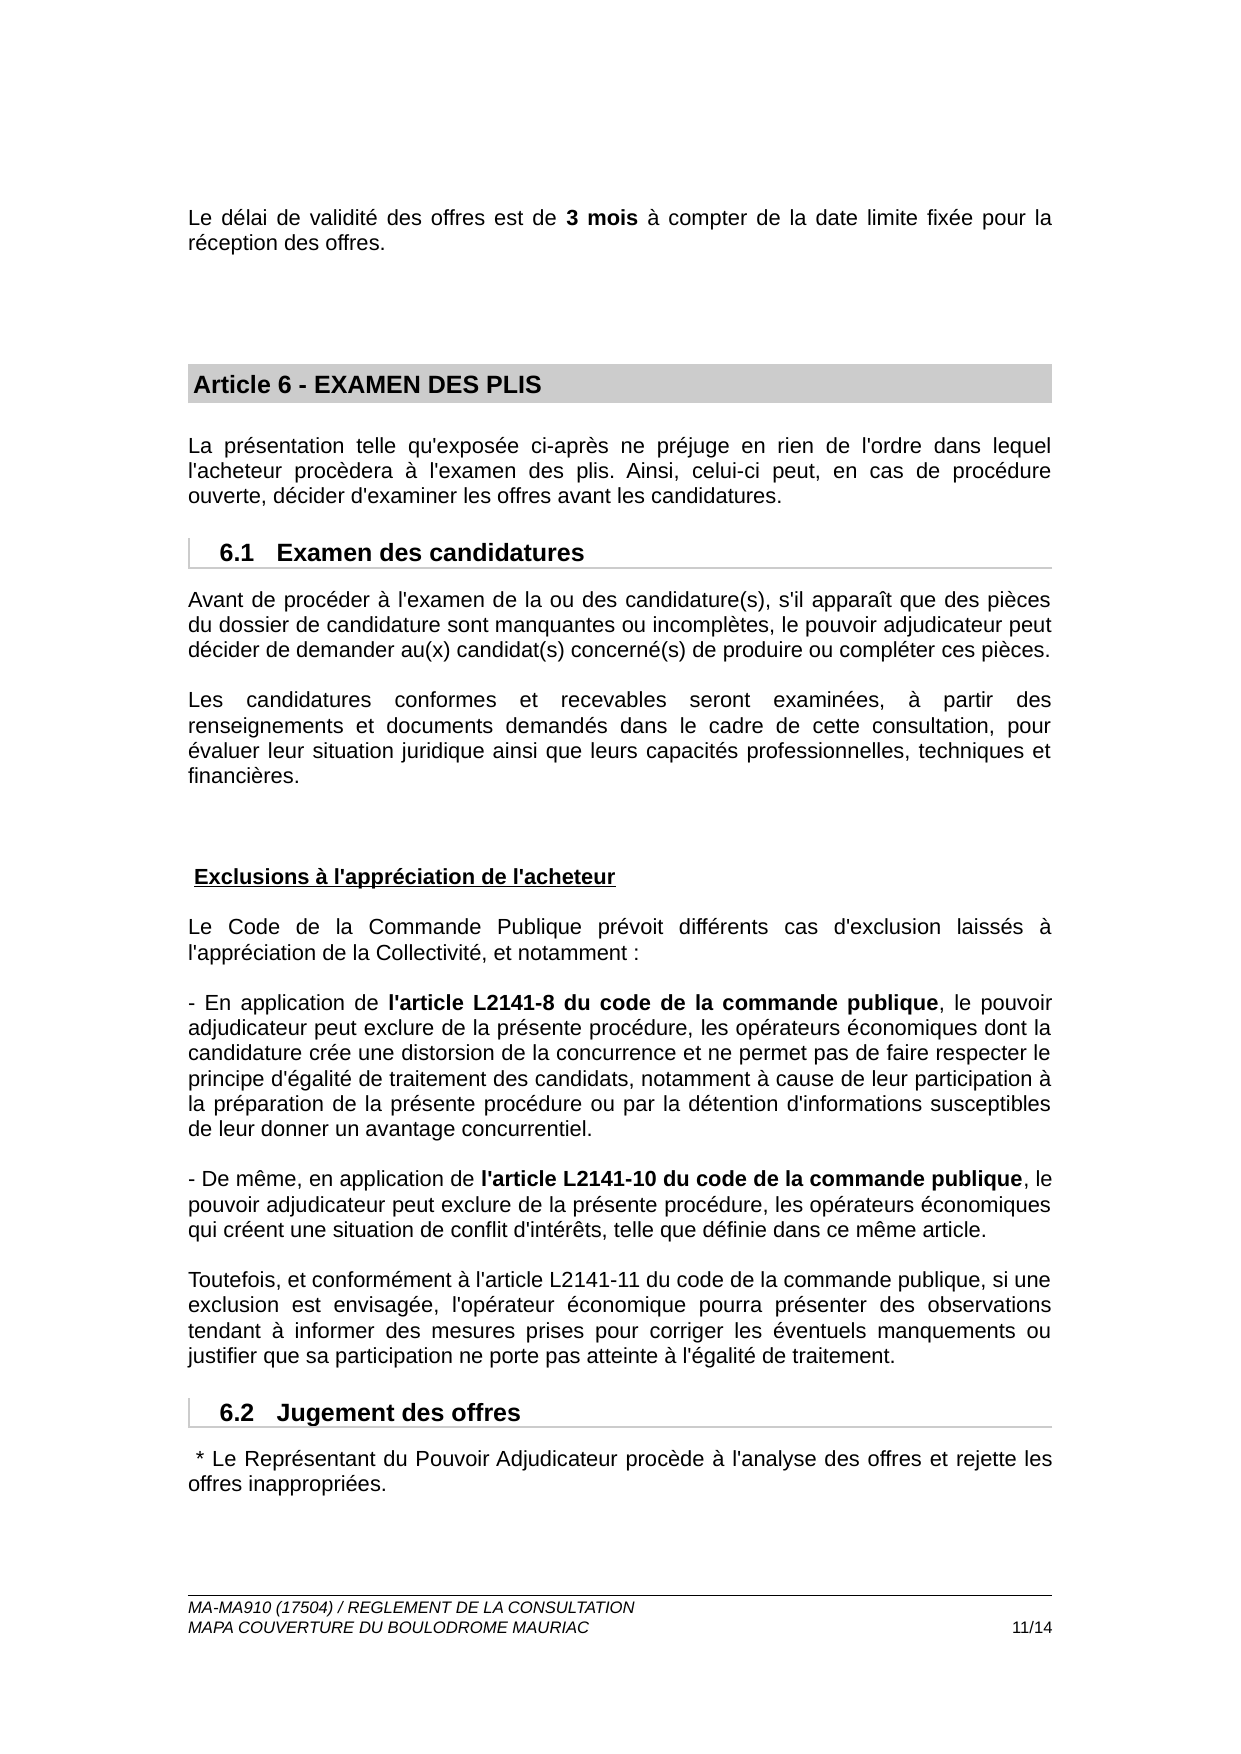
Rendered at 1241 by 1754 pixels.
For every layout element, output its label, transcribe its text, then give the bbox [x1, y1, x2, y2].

subtitle Jugement des offres [188, 1397, 1052, 1426]
text Exclusions à l'appréciation de l'acheteur [188, 864, 1052, 889]
text Les candidatures conformes et recevables seront examinées, à partir des renseignements et documents demandés dans le cadre de cette consultation, pour évaluer leur situation juridique ainsi que leurs capacités professionnelles, techniques et financières. [188, 687, 1052, 788]
text La présentation telle qu'exposée ci-après ne préjuge en rien de l'ordre dans lequel l'acheteur procèdera à l'examen des plis. Ainsi, celui-ci peut, en cas de procédure ouverte, décider d'examiner les offres avant les candidatures. [188, 433, 1052, 508]
text Le délai de validité des offres est de 3 mois à compter de la date limite fixée pour la réception des offres. [188, 204, 1052, 255]
text Toutefois, et conformément à l'article L2141-11 du code de la commande publique, si une exclusion est envisagée, l'opérateur économique pourra présenter des observations tendant à informer des mesures prises pour corriger les éventuels manquements ou justifier que sa participation ne porte pas atteinte à l'égalité de traitement. [188, 1267, 1052, 1368]
text - En application de l'article L2141-8 du code de la commande publique, le pouvoir adjudicateur peut exclure de la présente procédure, les opérateurs économiques dont la candidature crée une distorsion de la concurrence et ne permet pas de faire respecter le principe d'égalité de traitement des candidats, notamment à cause de leur participation à la préparation de la présente procédure ou par la détention d'informations susceptibles de leur donner un avantage concurrentiel. [188, 990, 1052, 1141]
text * Le Représentant du Pouvoir Adjudicateur procède à l'analyse des offres et rejette les offres inappropriées. [188, 1446, 1052, 1496]
subtitle EXAMEN DES PLIS [190, 367, 1050, 401]
subtitle Examen des candidatures [190, 538, 1052, 567]
text Le Code de la Commande Publique prévoit différents cas d'exclusion laissés à l'appréciation de la Collectivité, et notamment : [188, 914, 1052, 965]
text - De même, en application de l'article L2141-10 du code de la commande publique, le pouvoir adjudicateur peut exclure de la présente procédure, les opérateurs économiques qui créent une situation de conflit d'intérêts, telle que définie dans ce même article. [188, 1166, 1052, 1242]
text Avant de procéder à l'examen de la ou des candidature(s), s'il apparaît que des pièces du dossier de candidature sont manquantes ou incomplètes, le pouvoir adjudicateur peut décider de demander au(x) candidat(s) concerné(s) de produire ou compléter ces pièces. [188, 587, 1052, 662]
